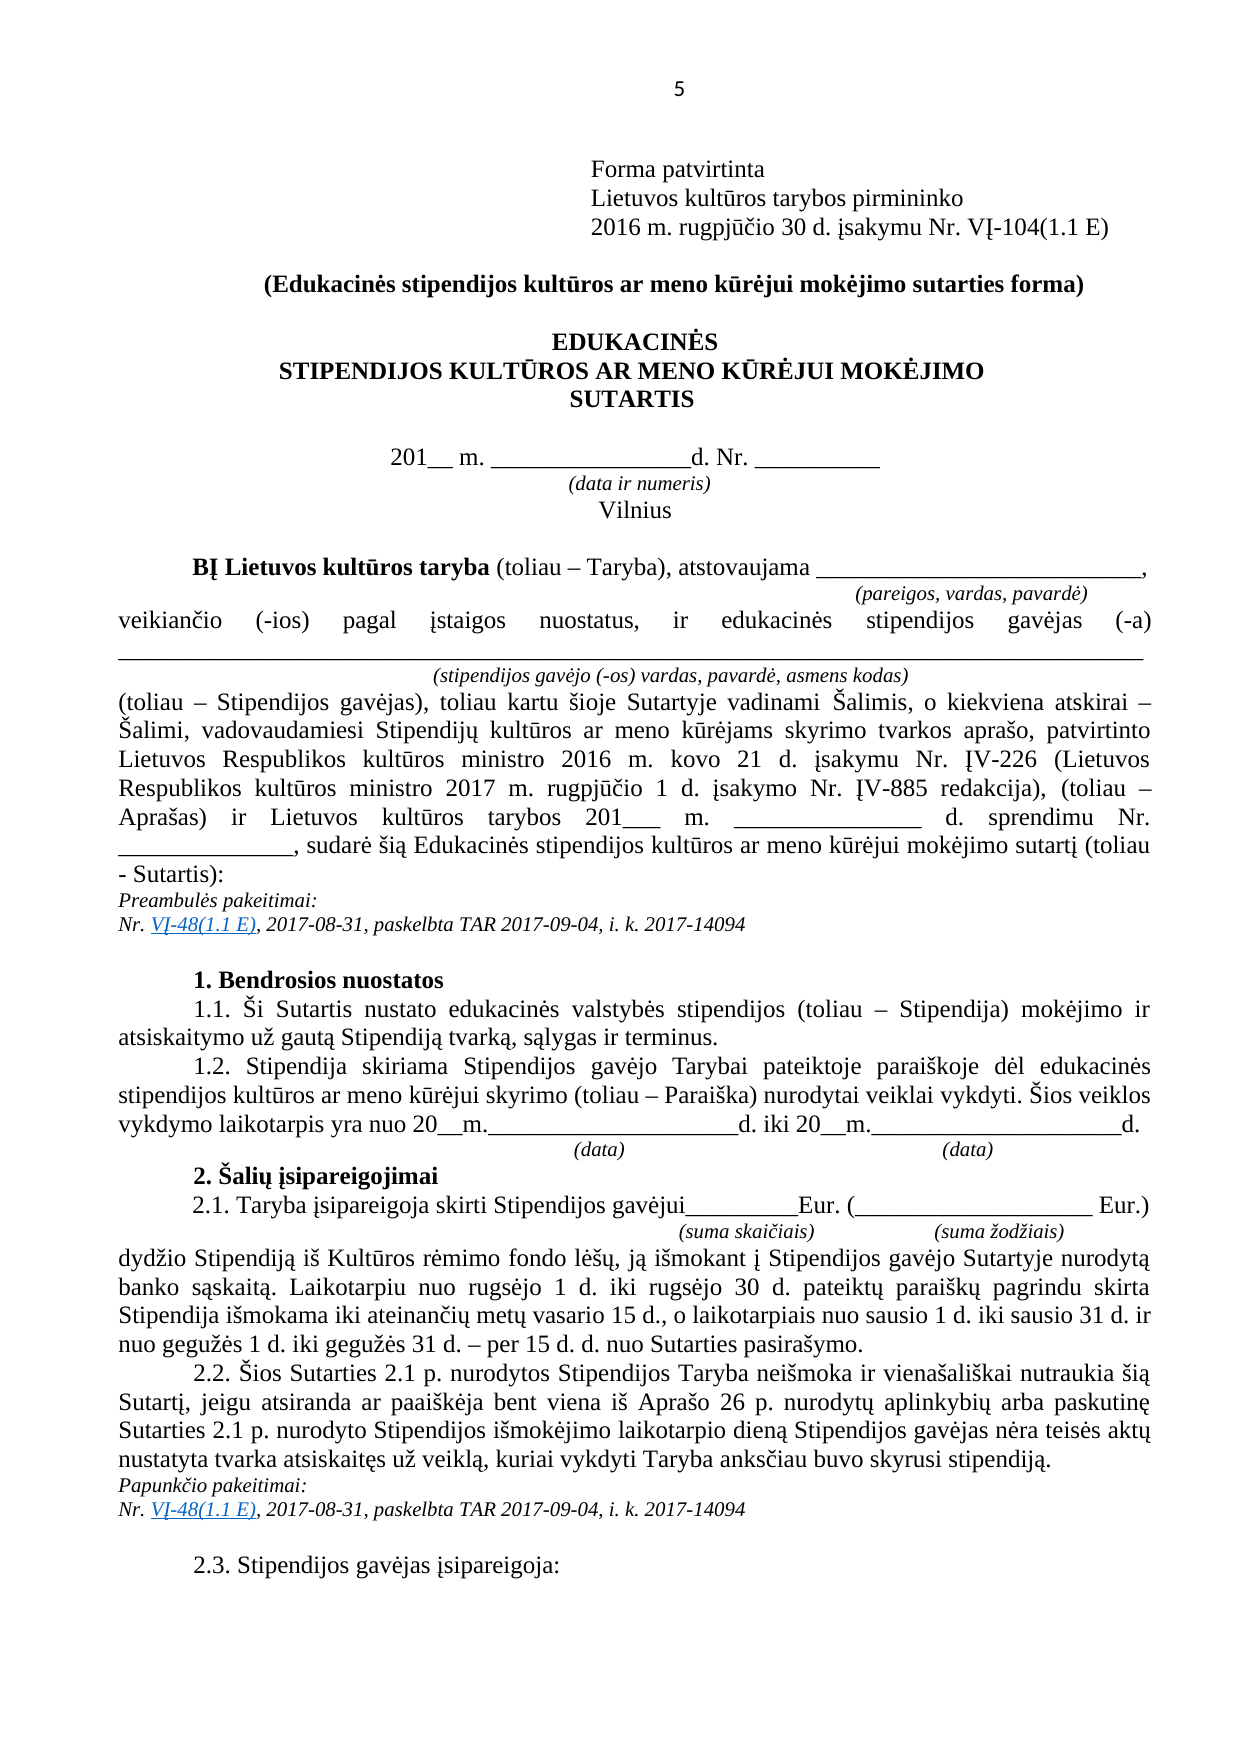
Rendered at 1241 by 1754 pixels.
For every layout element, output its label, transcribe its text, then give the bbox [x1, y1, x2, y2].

text Forma patvirtinta [591, 154, 1152, 183]
text (toliau – Stipendijos gavėjas), toliau kartu šioje Sutartyje vadinami Šalimis, o kiekviena atskirai – Šalimi, vadovaudamiesi Stipendijų kultūros ar meno kūrėjams skyrimo tvarkos aprašo, patvirtinto Lietuvos Respublikos kultūros ministro 2016 m. kovo 21 d. įsakymu Nr. ĮV-226 (Lietuvos Respublikos kultūros ministro 2017 m. rugpjūčio 1 d. įsakymo Nr. ĮV-885 redakcija), (toliau – Aprašas) ir Lietuvos kultūros tarybos 201___ m. _______________ d. sprendimu Nr. ______________, sudarė šią Edukacinės stipendijos kultūros ar meno kūrėjui mokėjimo sutartį (toliau - Sutartis): [118, 687, 1152, 888]
text (suma skaičiais) (suma žodžiais) [493, 1219, 1152, 1243]
text (pareigos, vardas, pavardė) [118, 581, 1152, 605]
text Nr. VĮ-48(1.1 E), 2017-08-31, paskelbta TAR 2017-09-04, i. k. 2017-14094 [118, 912, 1152, 936]
text 1.1. Ši Sutartis nustato edukacinės valstybės stipendijos (toliau – Stipendija) mokėjimo ir atsiskaitymo už gautą Stipendiją tvarką, sąlygas ir terminus. [118, 994, 1152, 1051]
text BĮ Lietuvos kultūros taryba (toliau – Taryba), atstovaujama __________________________, [118, 552, 1152, 581]
text 2016 m. rugpjūčio 30 d. įsakymu Nr. VĮ-104(1.1 E) [591, 212, 1152, 241]
text Vilnius [118, 495, 1152, 524]
text Lietuvos kultūros tarybos pirmininko [591, 183, 1152, 212]
text (data) (data) [118, 1137, 1152, 1161]
text 2. Šalių įsipareigojimai [118, 1161, 1152, 1190]
text STIPENDIJOS KULTŪROS AR MENO KŪRĖJUI MOKĖJIMO [118, 356, 1152, 384]
text Nr. VĮ-48(1.1 E), 2017-08-31, paskelbta TAR 2017-09-04, i. k. 2017-14094 [118, 1497, 1152, 1521]
text (Edukacinės stipendijos kultūros ar meno kūrėjui mokėjimo sutarties forma) [118, 269, 1230, 298]
text 2.1. Taryba įsipareigoja skirti Stipendijos gavėjui_________Eur. (___________________ Eur.) [118, 1190, 1152, 1219]
text EDUKACINĖS [118, 327, 1152, 356]
text 2.3. Stipendijos gavėjas įsipareigoja: [118, 1550, 1152, 1579]
text Papunkčio pakeitimai: [118, 1473, 1152, 1497]
text (stipendijos gavėjo (-os) vardas, pavardė, asmens kodas) [118, 663, 1152, 687]
text 1. Bendrosios nuostatos [118, 965, 1152, 994]
text 201__ m. ________________d. Nr. __________ [118, 442, 1152, 471]
text 2.2. Šios Sutarties 2.1 p. nurodytos Stipendijos Taryba neišmoka ir vienašališkai nutraukia šią Sutartį, jeigu atsiranda ar paaiškėja bent viena iš Aprašo 26 p. nurodytų aplinkybių arba paskutinę Sutarties 2.1 p. nurodyto Stipendijos išmokėjimo laikotarpio dieną Stipendijos gavėjas nėra teisės aktų nustatyta tvarka atsiskaitęs už veiklą, kuriai vykdyti Taryba anksčiau buvo skyrusi stipendiją. [118, 1358, 1152, 1473]
text 1.2. Stipendija skiriama Stipendijos gavėjo Tarybai pateiktoje paraiškoje dėl edukacinės stipendijos kultūros ar meno kūrėjui skyrimo (toliau – Paraiška) nurodytai veiklai vykdyti. Šios veiklos vykdymo laikotarpis yra nuo 20__m.____________________d. iki 20__m.____________________d. [118, 1051, 1152, 1137]
text (data ir numeris) [118, 471, 1152, 495]
text SUTARTIS [118, 384, 1152, 413]
text veikiančio (-ios) pagal įstaigos nuostatus, ir edukacinės stipendijos gavėjas (-a) __________________________________________________________________________________ [118, 605, 1152, 663]
text Preambulės pakeitimai: [118, 888, 1152, 912]
text dydžio Stipendiją iš Kultūros rėmimo fondo lėšų, ją išmokant į Stipendijos gavėjo Sutartyje nurodytą banko sąskaitą. Laikotarpiu nuo rugsėjo 1 d. iki rugsėjo 30 d. pateiktų paraiškų pagrindu skirta Stipendija išmokama iki ateinančių metų vasario 15 d., o laikotarpiais nuo sausio 1 d. iki sausio 31 d. ir nuo gegužės 1 d. iki gegužės 31 d. – per 15 d. d. nuo Sutarties pasirašymo. [118, 1243, 1152, 1358]
